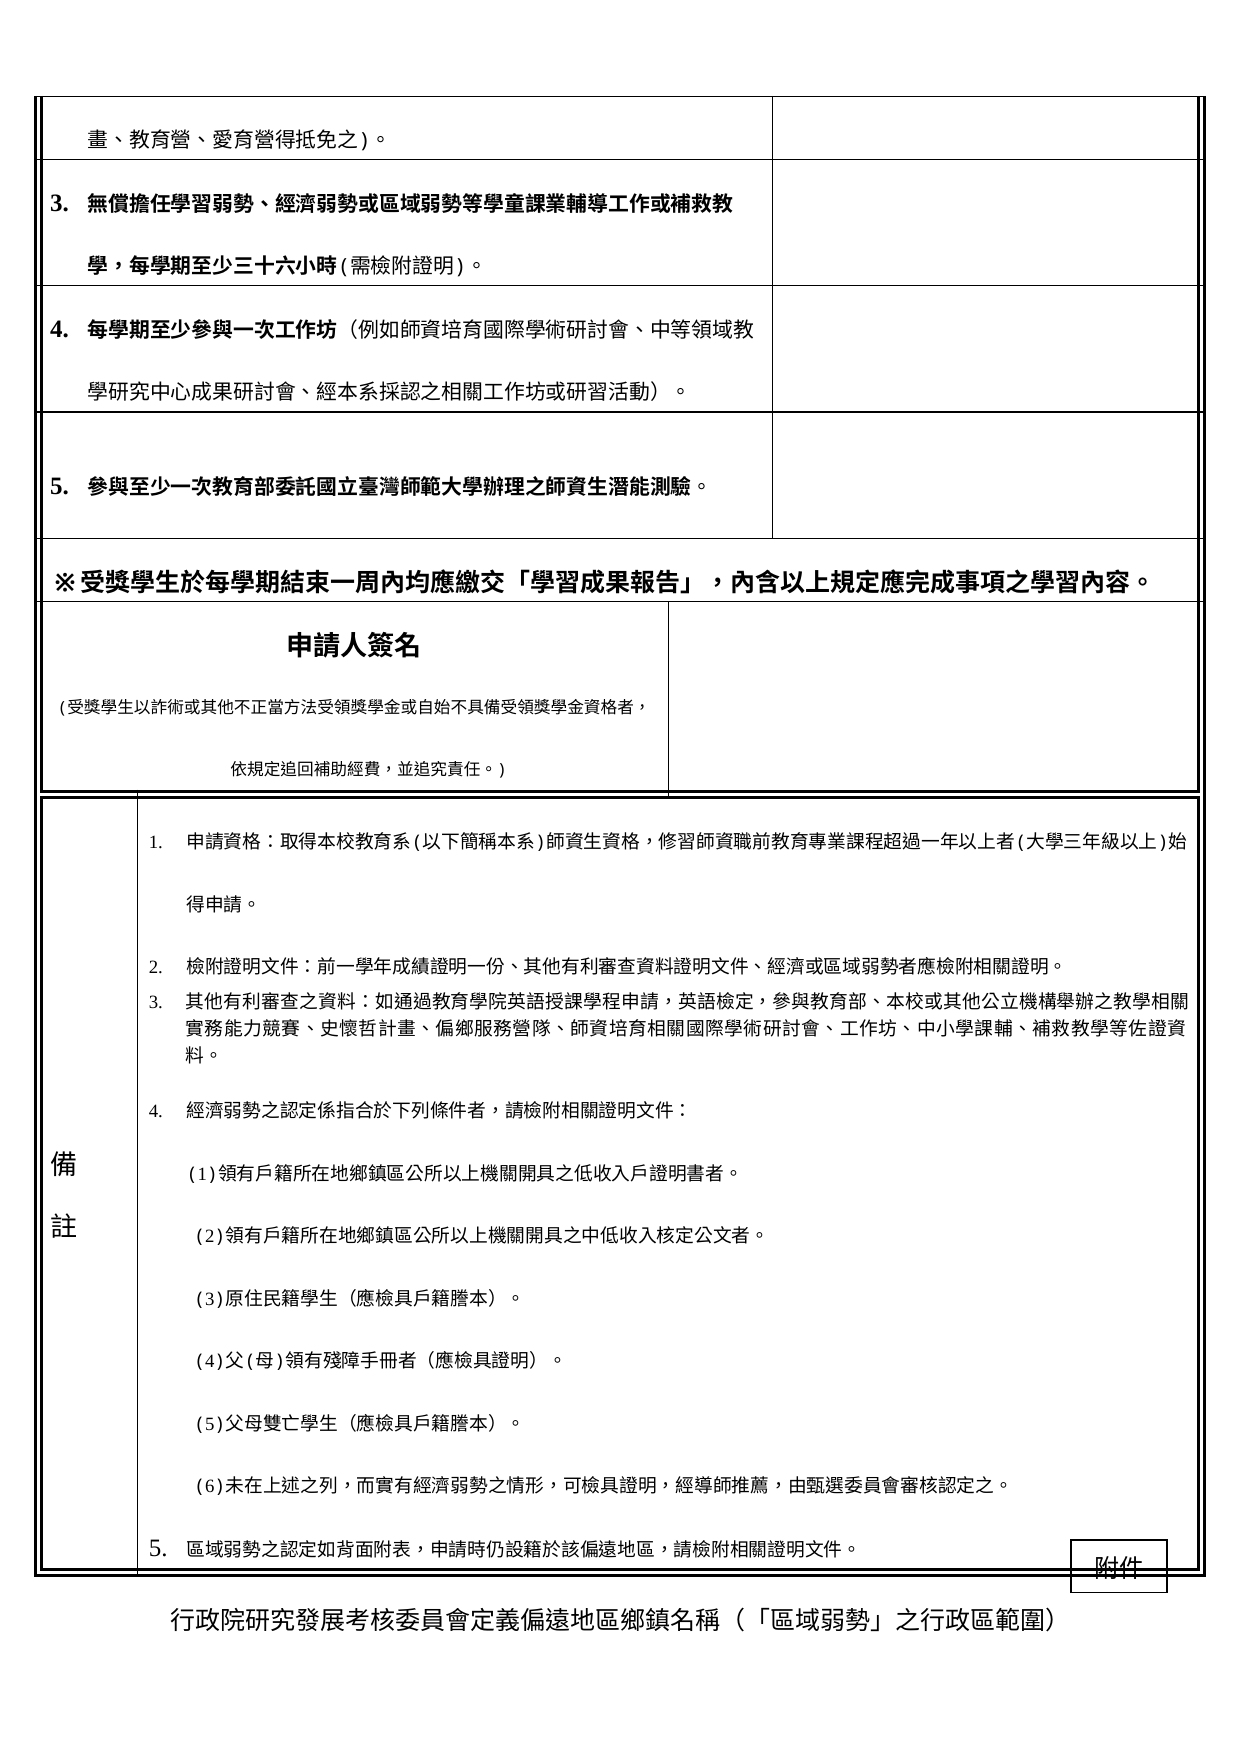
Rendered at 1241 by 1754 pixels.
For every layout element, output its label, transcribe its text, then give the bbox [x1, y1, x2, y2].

text 行政院研究發展考核委員會定義偏遠地區鄉鎮名稱（「區域弱勢」之行政區範圍） [1072, 1541, 1166, 1568]
table_cell ※受獎學生於每學期結束一周內均應繳交「學習成果報告」，內含以上規定應完成事項之學習內容。 [43, 539, 1197, 601]
text 附件 [1087, 1577, 1151, 1584]
table_cell 申請資格：取得本校教育系(以下簡稱本系)師資生資格，修習師資職前教育專業課程超過一年以上者(大學三年級以上)始得申請。 檢附證明文件：前一學年成績證明一份、其他有利審查資料證明文件、經濟或區域弱勢者應檢附相關證明。 其他有利審查之資料：如通過教育學院英語授課學程申請，英語檢定，參與教育部、本校或其他公立機構舉辦之教學相關實務能力競賽、史懷哲計畫、偏鄉服務營隊、師資培育相關國際學術研討會、工作坊、中小學課輔、補救教學等佐證資料。 經濟弱勢之認定係指合於下列條件者，請檢附相關證明文件： (1)領有戶籍所在地鄉鎮區公所以上機關開具之低收入戶證明書者。 (2)領有戶籍所在地鄉鎮區公所以上機關開具之中低收入核定公文者。 (3)原住民籍學生（應檢具戶籍謄本）。 (4)父(母)領有殘障手冊者（應檢具證明）。 (5)父母雙亡學生（應檢具戶籍謄本）。 (6)未在上述之列，而實有經濟弱勢之情形，可檢具證明，經導師推薦，由甄選委員會審核認定之。 區域弱勢之認定如背面附表，申請時仍設籍於該偏遠地區，請檢附相關證明文件。 [138, 799, 1197, 1568]
table_cell 備 註 [39, 790, 137, 1568]
text 行政院研究發展考核委員會定義偏遠地區鄉鎮名稱（「區域弱勢」之行政區範圍） [1072, 1577, 1166, 1592]
table_cell 參與至少一次教育部委託國立臺灣師範大學辦理之師資生潛能測驗。 [43, 413, 772, 537]
table_cell 畫、教育營、愛育營得抵免之)。 [43, 97, 772, 159]
table_cell 無償擔任學習弱勢、經濟弱勢或區域弱勢等學童課業輔導工作或補救教學，每學期至少三十六小時(需檢附證明)。 [43, 160, 772, 285]
table_cell [773, 286, 1197, 411]
table_cell 申請資格：取得本校教育系(以下簡稱本系)師資生資格，修習師資職前教育專業課程超過一年以上者(大學三年級以上)始得申請。 檢附證明文件：前一學年成績證明一份、其他有利審查資料證明文件、經濟或區域弱勢者應檢附相關證明。 其他有利審查之資料：如通過教育學院英語授課學程申請，英語檢定，參與教育部、本校或其他公立機構舉辦之教學相關實務能力競賽、史懷哲計畫、偏鄉服務營隊、師資培育相關國際學術研討會、工作坊、中小學課輔、補救教學等佐證資料。 經濟弱勢之認定係指合於下列條件者，請檢附相關證明文件： (1)領有戶籍所在地鄉鎮區公所以上機關開具之低收入戶證明書者。 (2)領有戶籍所在地鄉鎮區公所以上機關開具之中低收入核定公文者。 (3)原住民籍學生（應檢具戶籍謄本）。 (4)父(母)領有殘障手冊者（應檢具證明）。 (5)父母雙亡學生（應檢具戶籍謄本）。 (6)未在上述之列，而實有經濟弱勢之情形，可檢具證明，經導師推薦，由甄選委員會審核認定之。 區域弱勢之認定如背面附表，申請時仍設籍於該偏遠地區，請檢附相關證明文件。 [669, 790, 1201, 1568]
table_cell [773, 97, 1197, 159]
table_cell [773, 160, 1197, 285]
table_cell [669, 602, 1197, 789]
text 附件 [1087, 1548, 1151, 1568]
table_cell 每學期至少參與一次工作坊（例如師資培育國際學術研討會、中等領域教學研究中心成果研討會、經本系採認之相關工作坊或研習活動）。 [43, 286, 772, 411]
text 行政院研究發展考核委員會定義偏遠地區鄉鎮名稱（「區域弱勢」之行政區範圍） [71, 1577, 1169, 1640]
table_cell 申請人簽名 (受獎學生以詐術或其他不正當方法受領獎學金或自始不具備受領獎學金資格者，依規定追回補助經費，並追究責任。) [43, 602, 668, 789]
table_cell [773, 413, 1197, 537]
